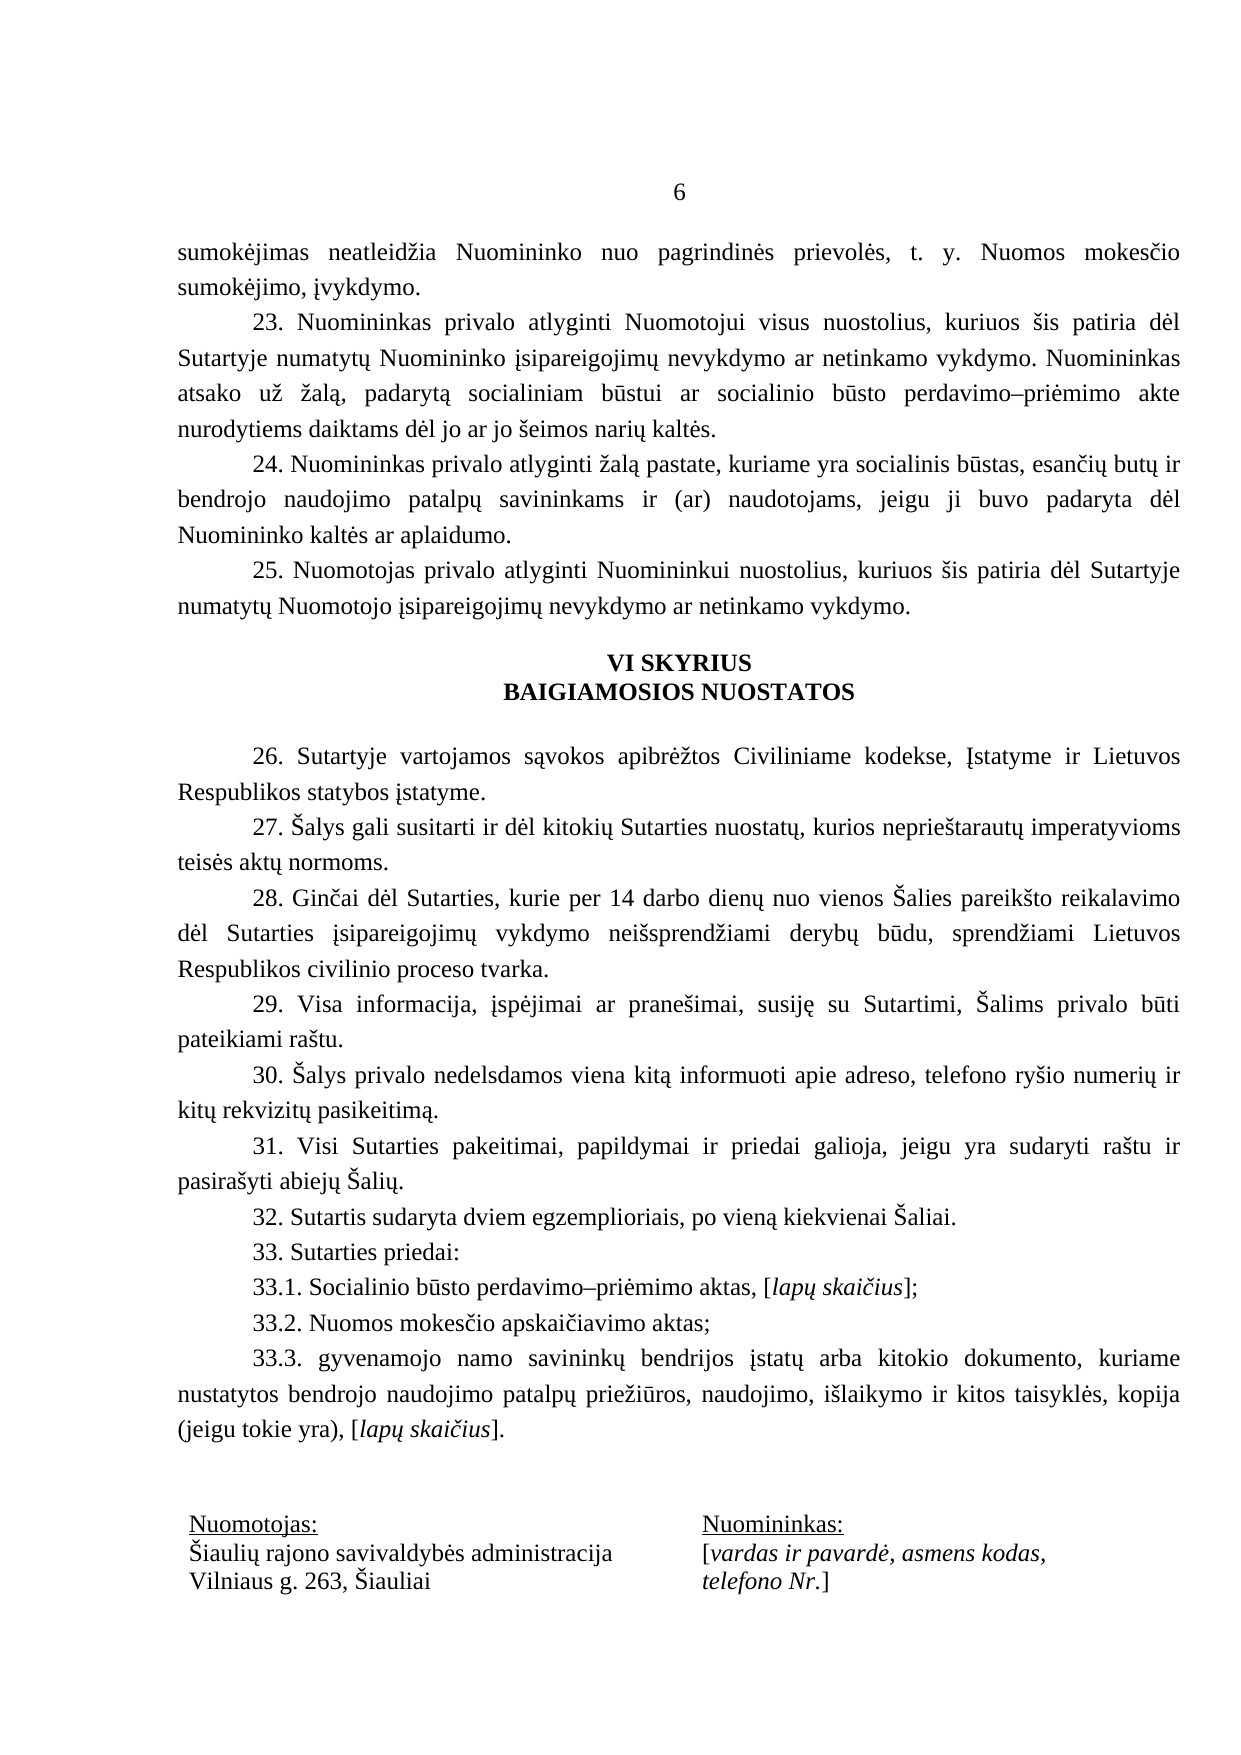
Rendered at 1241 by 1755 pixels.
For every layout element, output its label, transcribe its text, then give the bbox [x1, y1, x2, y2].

text 28. Ginčai dėl Sutarties, kurie per 14 darbo dienų nuo vienos Šalies pareikšto reikalavimo dėl Sutarties įsipareigojimų vykdymo neišsprendžiami derybų būdu, sprendžiami Lietuvos Respublikos civilinio proceso tvarka. [177, 876, 1181, 982]
text 26. Sutartyje vartojamos sąvokos apibrėžtos Civiliniame kodekse, Įstatyme ir Lietuvos Respublikos statybos įstatyme. [177, 734, 1181, 805]
text BAIGIAMOSIOS NUOSTATOS [177, 677, 1181, 706]
text 33.1. Socialinio būsto perdavimo–priėmimo aktas, [lapų skaičius]; [177, 1266, 1181, 1301]
text 31. Visi Sutarties pakeitimai, papildymai ir priedai galioja, jeigu yra sudaryti raštu ir pasirašyti abiejų Šalių. [177, 1124, 1181, 1195]
text sumokėjimas neatleidžia Nuomininko nuo pagrindinės prievolės, t. y. Nuomos mokesčio sumokėjimo, įvykdymo. [177, 230, 1181, 301]
text 29. Visa informacija, įspėjimai ar pranešimai, susiję su Sutartimi, Šalims privalo būti pateikiami raštu. [177, 982, 1181, 1053]
text 25. Nuomotojas privalo atlyginti Nuomininkui nuostolius, kuriuos šis patiria dėl Sutartyje numatytų Nuomotojo įsipareigojimų nevykdymo ar netinkamo vykdymo. [177, 549, 1181, 619]
text 23. Nuomininkas privalo atlyginti Nuomotojui visus nuostolius, kuriuos šis patiria dėl Sutartyje numatytų Nuomininko įsipareigojimų nevykdymo ar netinkamo vykdymo. Nuomininkas atsako už žalą, padarytą socialiniam būstui ar socialinio būsto perdavimo–priėmimo akte nurodytiems daiktams dėl jo ar jo šeimos narių kaltės. [177, 301, 1181, 442]
text 32. Sutartis sudaryta dviem egzemplioriais, po vieną kiekvienai Šaliai. [177, 1195, 1181, 1230]
table_header Nuomotojas: Šiaulių rajono savivaldybės administracija Vilniaus g. 263, Šiauliai [177, 1509, 691, 1595]
text 33. Sutarties priedai: [177, 1230, 1181, 1266]
table_header Nuomininkas: [vardas ir pavardė, asmens kodas, telefono Nr.] [691, 1509, 1178, 1595]
text 27. Šalys gali susitarti ir dėl kitokių Sutarties nuostatų, kurios neprieštarautų imperatyvioms teisės aktų normoms. [177, 805, 1181, 876]
text 33.2. Nuomos mokesčio apskaičiavimo aktas; [177, 1301, 1181, 1337]
text 33.3. gyvenamojo namo savininkų bendrijos įstatų arba kitokio dokumento, kuriame nustatytos bendrojo naudojimo patalpų priežiūros, naudojimo, išlaikymo ir kitos taisyklės, kopija (jeigu tokie yra), [lapų skaičius]. [177, 1337, 1181, 1443]
text VI SKYRIUS [177, 648, 1181, 677]
text 30. Šalys privalo nedelsdamos viena kitą informuoti apie adreso, telefono ryšio numerių ir kitų rekvizitų pasikeitimą. [177, 1053, 1181, 1124]
text 24. Nuomininkas privalo atlyginti žalą pastate, kuriame yra socialinis būstas, esančių butų ir bendrojo naudojimo patalpų savininkams ir (ar) naudotojams, jeigu ji buvo padaryta dėl Nuomininko kaltės ar aplaidumo. [177, 442, 1181, 549]
